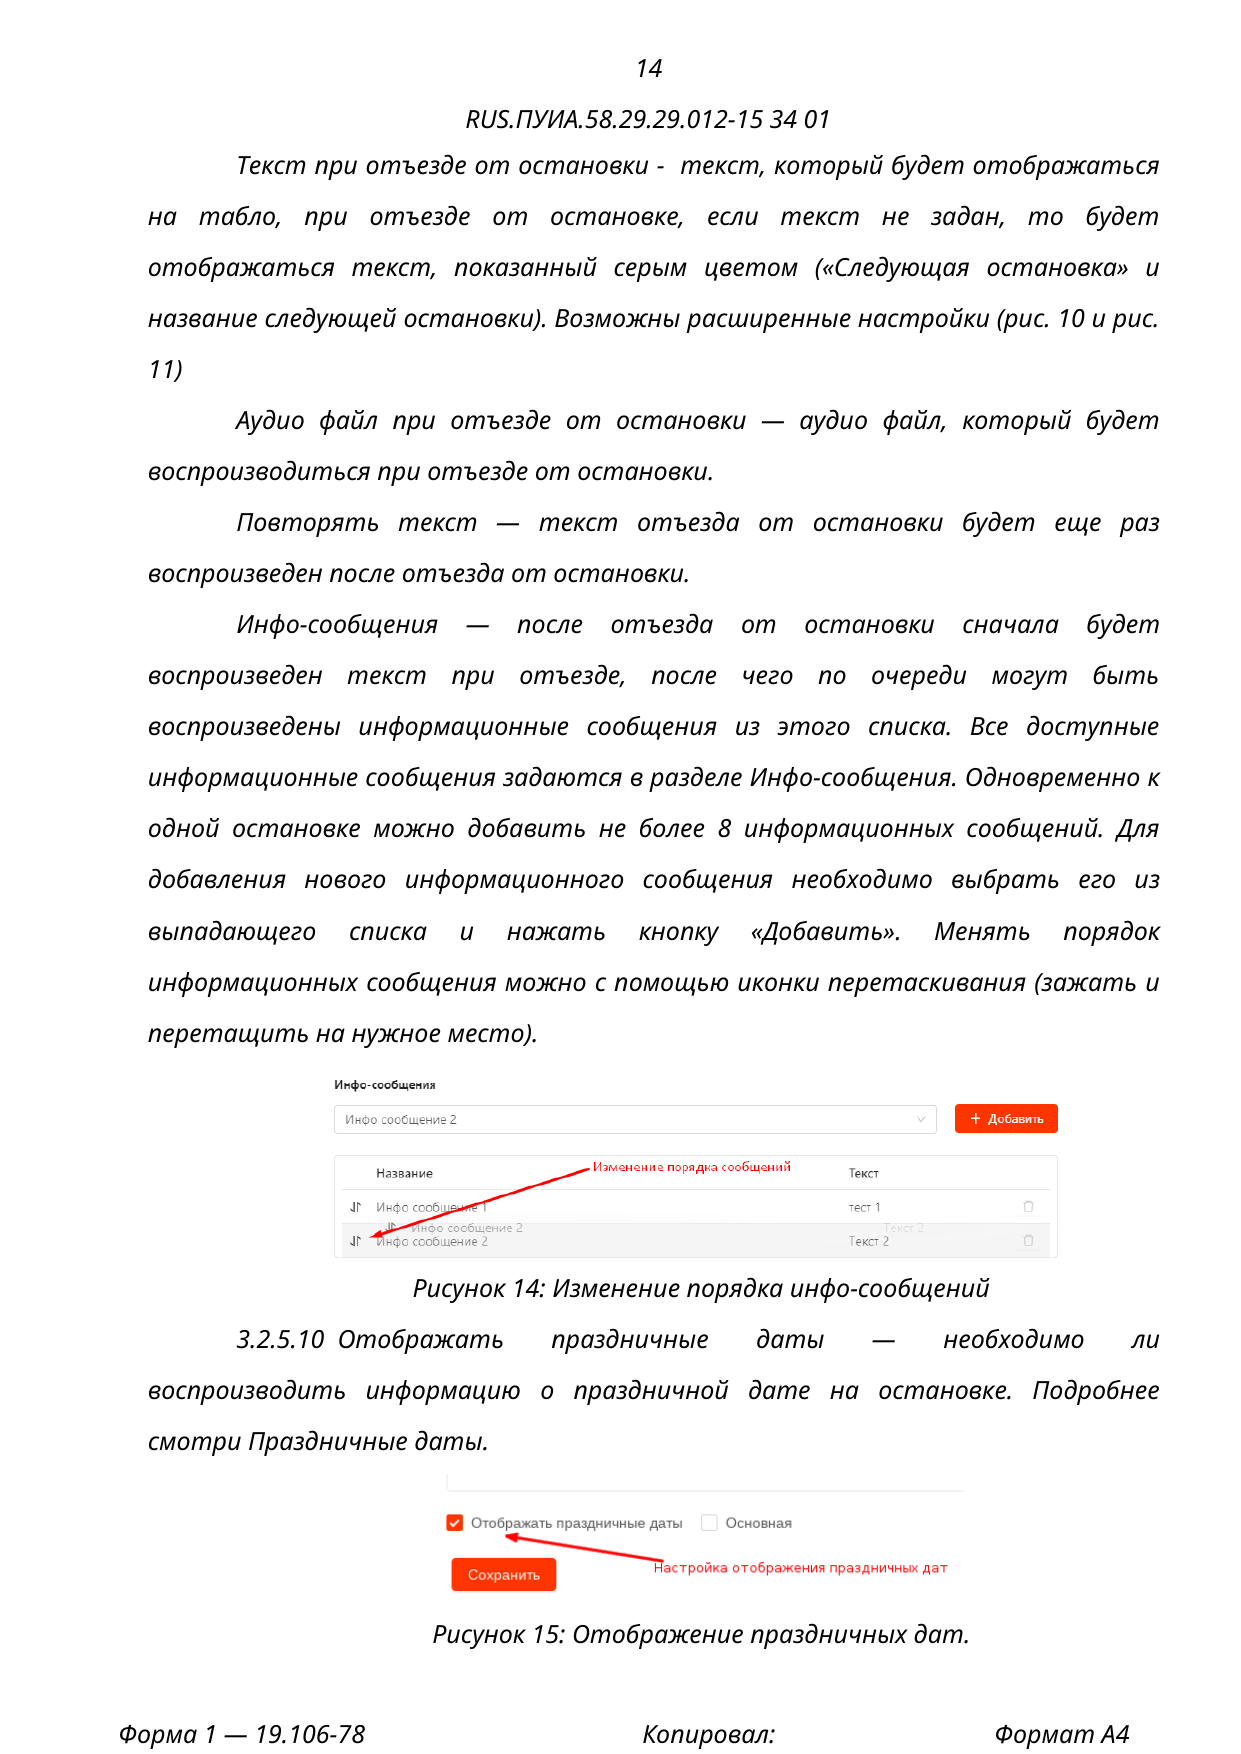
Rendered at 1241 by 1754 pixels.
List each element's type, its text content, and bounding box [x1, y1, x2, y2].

subtitle Повторять текст — текст отъезда от остановки будет еще раз воспроизведен после отъезда от остановки. [148, 505, 1163, 590]
subtitle Отображать праздничные даты — необходимо ли воспроизводить информацию о праздничной дате на остановке. Подробнее смотри Праздничные даты. [148, 1322, 1163, 1458]
subtitle Аудио файл при отъезде от остановки — аудио файл, который будет воспроизводиться при отъезде от остановки. [148, 403, 1163, 488]
subtitle Текст при отъезде от остановки - текст, который будет отображаться на табло, при отъезде от остановке, если текст не задан, то будет отображаться текст, показанный серым цветом («Следующая остановка» и название следующей остановки). Возможны расширенные настройки (рис. 10 и рис. 11) [148, 148, 1163, 386]
text Рисунок 15: Отображение праздничных дат. [266, 1475, 1139, 1651]
picture [429, 1474, 964, 1618]
picture [325, 1066, 1069, 1271]
text Рисунок 14: Изменение порядка инфо-сообщений [266, 1066, 1139, 1304]
subtitle Инфо-сообщения — после отъезда от остановки сначала будет воспроизведен текст при отъезде, после чего по очереди могут быть воспроизведены информационные сообщения из этого списка. Все доступные информационные сообщения задаются в разделе Инфо-сообщения. Одновременно к одной остановке можно добавить не более 8 информационных сообщений. Для добавления нового информационного сообщения необходимо выбрать его из выпадающего списка и нажать кнопку «Добавить». Менять порядок информационных сообщения можно с помощью иконки перетаскивания (зажать и перетащить на нужное место). [148, 607, 1163, 1049]
